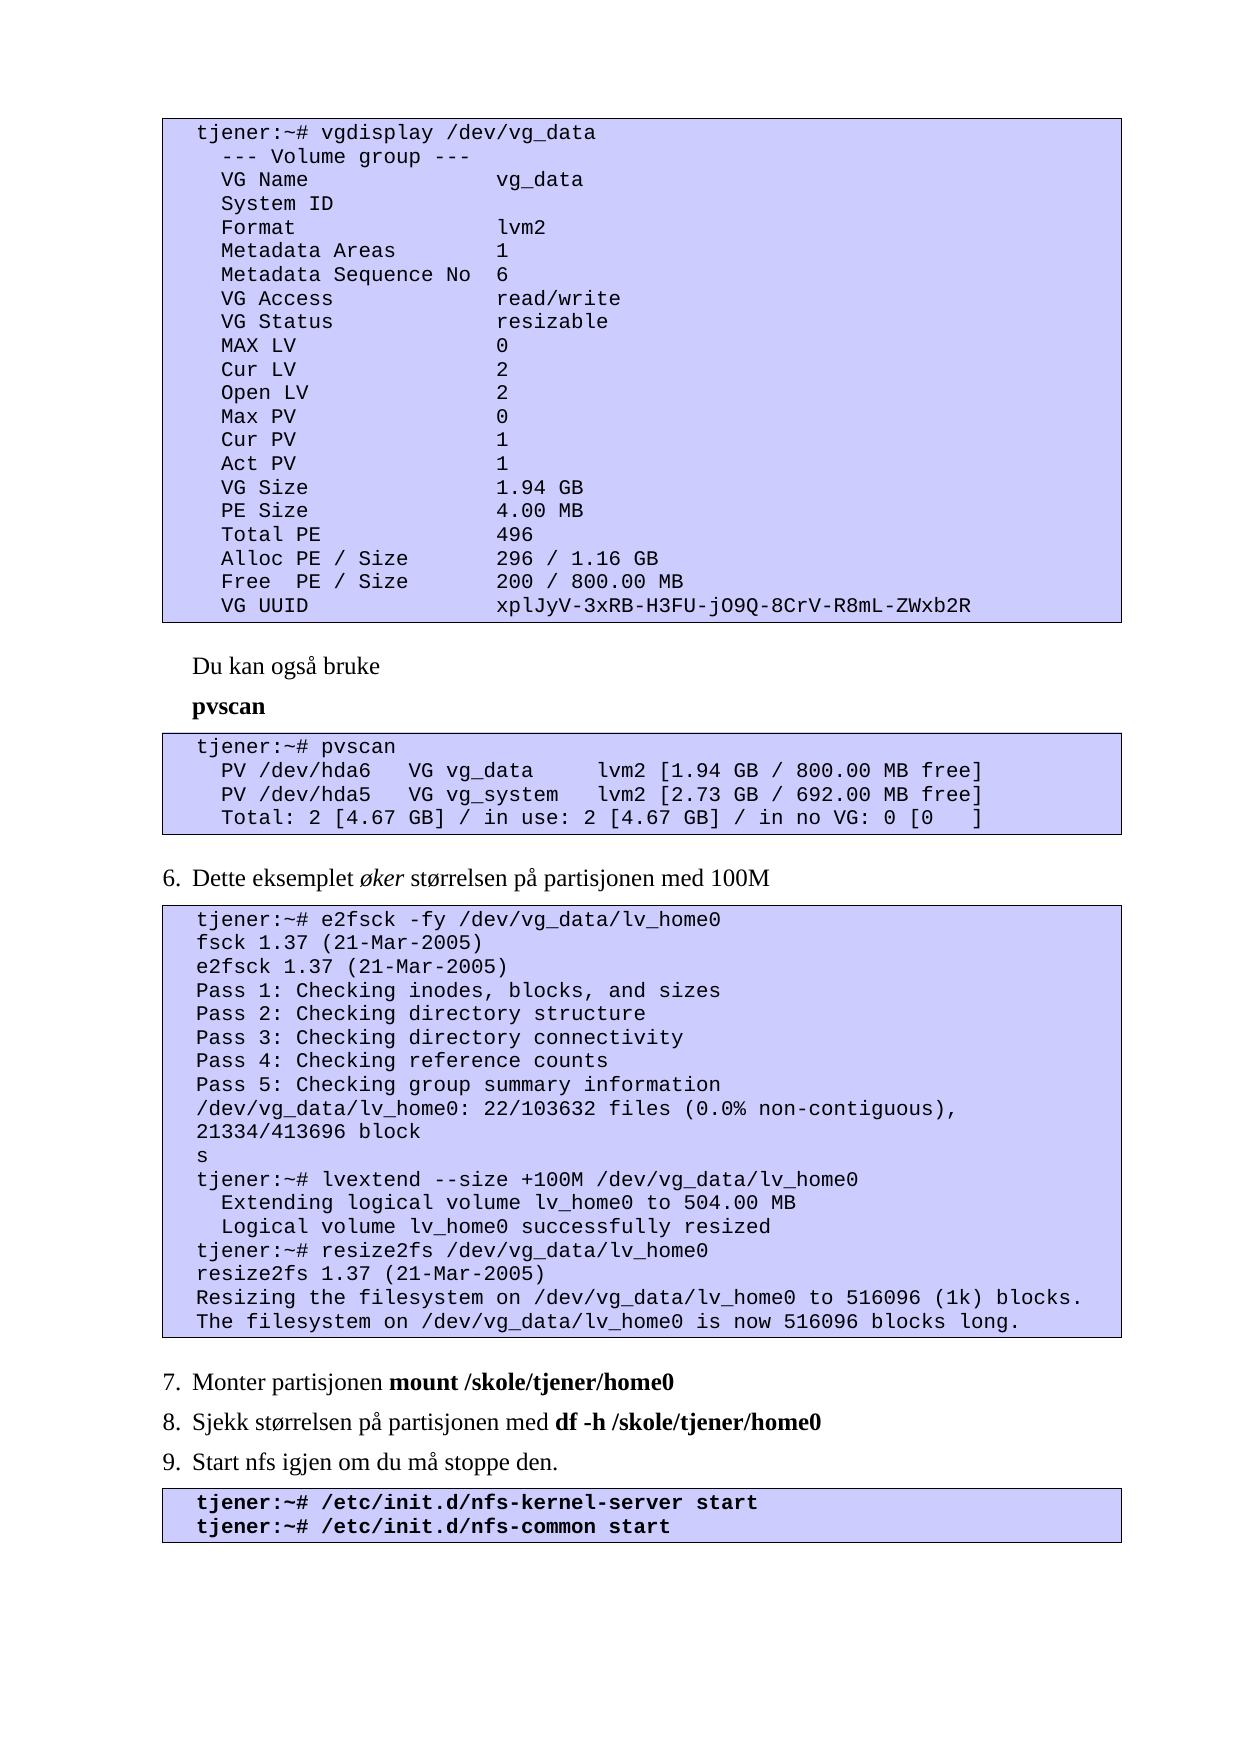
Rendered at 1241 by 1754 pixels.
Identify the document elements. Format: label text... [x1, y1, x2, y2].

list VG UUID xplJyV-3xRB-H3FU-jO9Q-8CrV-R8mL-ZWxb2R [163, 591, 1121, 622]
list Pass 4: Checking reference counts [163, 1047, 1121, 1070]
list Open LV 2 [163, 378, 1121, 402]
list Alloc PE / Size 296 / 1.16 GB [163, 544, 1121, 567]
list --- Volume group --- [163, 142, 1121, 165]
list Cur LV 2 [163, 354, 1121, 378]
list Pass 2: Checking directory structure [163, 999, 1121, 1023]
list VG Status resizable [163, 307, 1121, 331]
list tjener:~# resize2fs /dev/vg_data/lv_home0 [163, 1236, 1121, 1259]
list Cur PV 1 [163, 426, 1121, 449]
list MAX LV 0 [163, 331, 1121, 354]
list Metadata Sequence No 6 [163, 260, 1121, 284]
list Extending logical volume lv_home0 to 504.00 MB [163, 1188, 1121, 1212]
list tjener:~# e2fsck -fy /dev/vg_data/lv_home0 [163, 906, 1121, 928]
list /dev/vg_data/lv_home0: 22/103632 files (0.0% non-contiguous), 21334/413696 block [163, 1094, 1121, 1141]
list Total: 2 [4.67 GB] / in use: 2 [4.67 GB] / in no VG: 0 [0 ] [163, 803, 1121, 834]
list Act PV 1 [163, 449, 1121, 473]
list tjener:~# /etc/init.d/nfs-kernel-server start tjener:~# /etc/init.d/nfs-common start [163, 1489, 1121, 1542]
list Du kan også bruke [162, 652, 1122, 680]
list Pass 5: Checking group summary information [163, 1070, 1121, 1094]
list s [163, 1141, 1121, 1165]
list tjener:~# lvextend --size +100M /dev/vg_data/lv_home0 [163, 1165, 1121, 1188]
list The filesystem on /dev/vg_data/lv_home0 is now 516096 blocks long. [163, 1307, 1121, 1337]
list Total PE 496 [163, 520, 1121, 544]
list e2fsck 1.37 (21-Mar-2005) [163, 952, 1121, 976]
list Resizing the filesystem on /dev/vg_data/lv_home0 to 516096 (1k) blocks. [163, 1283, 1121, 1307]
list Monter partisjonen mount /skole/tjener/home0 [162, 1368, 1122, 1395]
list tjener:~# pvscan [163, 734, 1121, 756]
list VG Size 1.94 GB [163, 473, 1121, 496]
list VG Access read/write [163, 284, 1121, 307]
list Metadata Areas 1 [163, 236, 1121, 260]
list tjener:~# vgdisplay /dev/vg_data [163, 119, 1121, 142]
list Format lvm2 [163, 213, 1121, 236]
list Sjekk størrelsen på partisjonen med df -h /skole/tjener/home0 [162, 1408, 1122, 1436]
list fsck 1.37 (21-Mar-2005) [163, 928, 1121, 952]
list Logical volume lv_home0 successfully resized [163, 1212, 1121, 1236]
list Start nfs igjen om du må stoppe den. [162, 1448, 1122, 1476]
list System ID [163, 189, 1121, 213]
list PV /dev/hda5 VG vg_system lvm2 [2.73 GB / 692.00 MB free] [163, 780, 1121, 803]
list pvscan [162, 692, 1122, 720]
list PV /dev/hda6 VG vg_data lvm2 [1.94 GB / 800.00 MB free] [163, 756, 1121, 780]
list Dette eksemplet øker størrelsen på partisjonen med 100M [162, 864, 1122, 892]
list Free PE / Size 200 / 800.00 MB [163, 567, 1121, 591]
list Pass 1: Checking inodes, blocks, and sizes [163, 976, 1121, 999]
list VG Name vg_data [163, 165, 1121, 189]
list Pass 3: Checking directory connectivity [163, 1023, 1121, 1047]
list Max PV 0 [163, 402, 1121, 426]
list PE Size 4.00 MB [163, 496, 1121, 520]
list resize2fs 1.37 (21-Mar-2005) [163, 1259, 1121, 1283]
